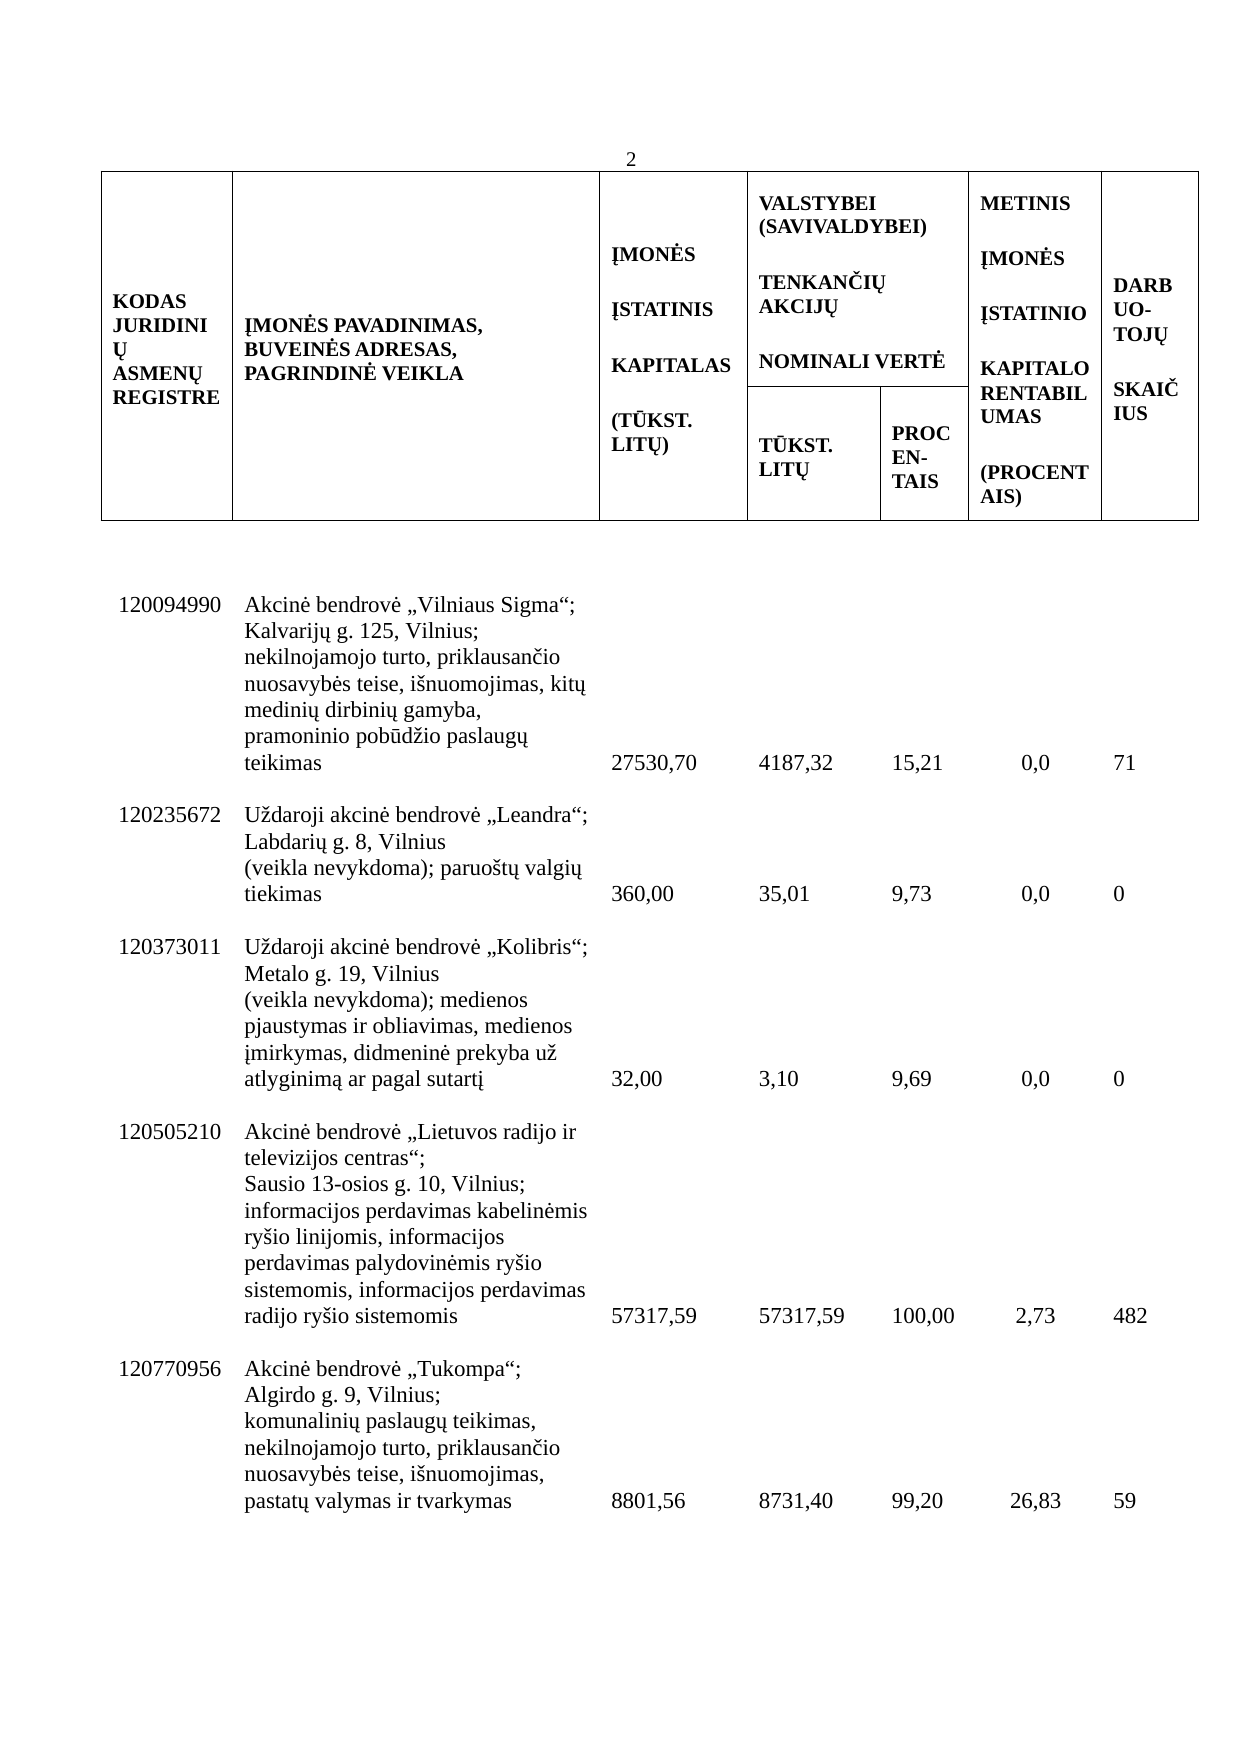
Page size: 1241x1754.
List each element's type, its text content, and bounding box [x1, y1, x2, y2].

table_cell 57317,59 [748, 1118, 880, 1328]
table_cell 120373011 [101, 933, 233, 1091]
table_cell 9,73 [880, 801, 969, 907]
table_cell 0,0 [969, 591, 1102, 775]
table_cell 3,10 [748, 933, 880, 1091]
table_cell 15,21 [880, 591, 969, 775]
table_cell 35,01 [748, 801, 880, 907]
table_cell 0,0 [969, 933, 1102, 1091]
table_cell 0 [1102, 933, 1198, 1091]
table_cell [101, 1091, 1198, 1118]
table_cell 27530,70 [600, 591, 747, 775]
table_cell [101, 907, 1198, 933]
table_cell Akcinė bendrovė „Tukompa“; Algirdo g. 9, Vilnius; komunalinių paslaugų teikimas, nekilnojamojo turto, priklausančio nuosavybės teise, išnuomojimas, pastatų valymas ir tvarkymas [233, 1355, 600, 1513]
table_cell Uždaroji akcinė bendrovė „Kolibris“; Metalo g. 19, Vilnius (veikla nevykdoma); medienos pjaustymas ir obliavimas, medienos įmirkymas, didmeninė prekyba už atlyginimą ar pagal sutartį [233, 933, 600, 1091]
table_cell 120235672 [101, 801, 233, 907]
table_cell 360,00 [600, 801, 747, 907]
table_cell 71 [1102, 591, 1198, 775]
table_cell 9,69 [880, 933, 969, 1091]
table_cell 32,00 [600, 933, 747, 1091]
table_cell Uždaroji akcinė bendrovė „Leandra“; Labdarių g. 8, Vilnius (veikla nevykdoma); paruoštų valgių tiekimas [233, 801, 600, 907]
table_cell 120505210 [101, 1118, 233, 1328]
table_cell 26,83 [969, 1355, 1102, 1513]
table_cell 8801,56 [600, 1355, 747, 1513]
table_cell 59 [1102, 1355, 1198, 1513]
table_cell 482 [1102, 1118, 1198, 1328]
table_cell 8731,40 [748, 1355, 880, 1513]
table_cell 120770956 [101, 1355, 233, 1513]
table_cell [101, 775, 1198, 801]
table_cell 0,0 [969, 801, 1102, 907]
table_cell 0 [1102, 801, 1198, 907]
table_cell 2,73 [969, 1118, 1102, 1328]
table_cell Akcinė bendrovė „Vilniaus Sigma“; Kalvarijų g. 125, Vilnius; nekilnojamojo turto, priklausančio nuosavybės teise, išnuomojimas, kitų medinių dirbinių gamyba, pramoninio pobūdžio paslaugų teikimas [233, 591, 600, 775]
table_cell [101, 1513, 1198, 1539]
table_header [101, 564, 1198, 591]
table_cell Akcinė bendrovė „Lietuvos radijo ir televizijos centras“; Sausio 13-osios g. 10, Vilnius; informacijos perdavimas kabelinėmis ryšio linijomis, informacijos perdavimas palydovinėmis ryšio sistemomis, informacijos perdavimas radijo ryšio sistemomis [233, 1118, 600, 1328]
table_cell 99,20 [880, 1355, 969, 1513]
table_cell 100,00 [880, 1118, 969, 1328]
table_cell 120094990 [101, 591, 233, 775]
table_cell 57317,59 [600, 1118, 747, 1328]
table_cell 4187,32 [748, 591, 880, 775]
table_cell [101, 1329, 1198, 1355]
